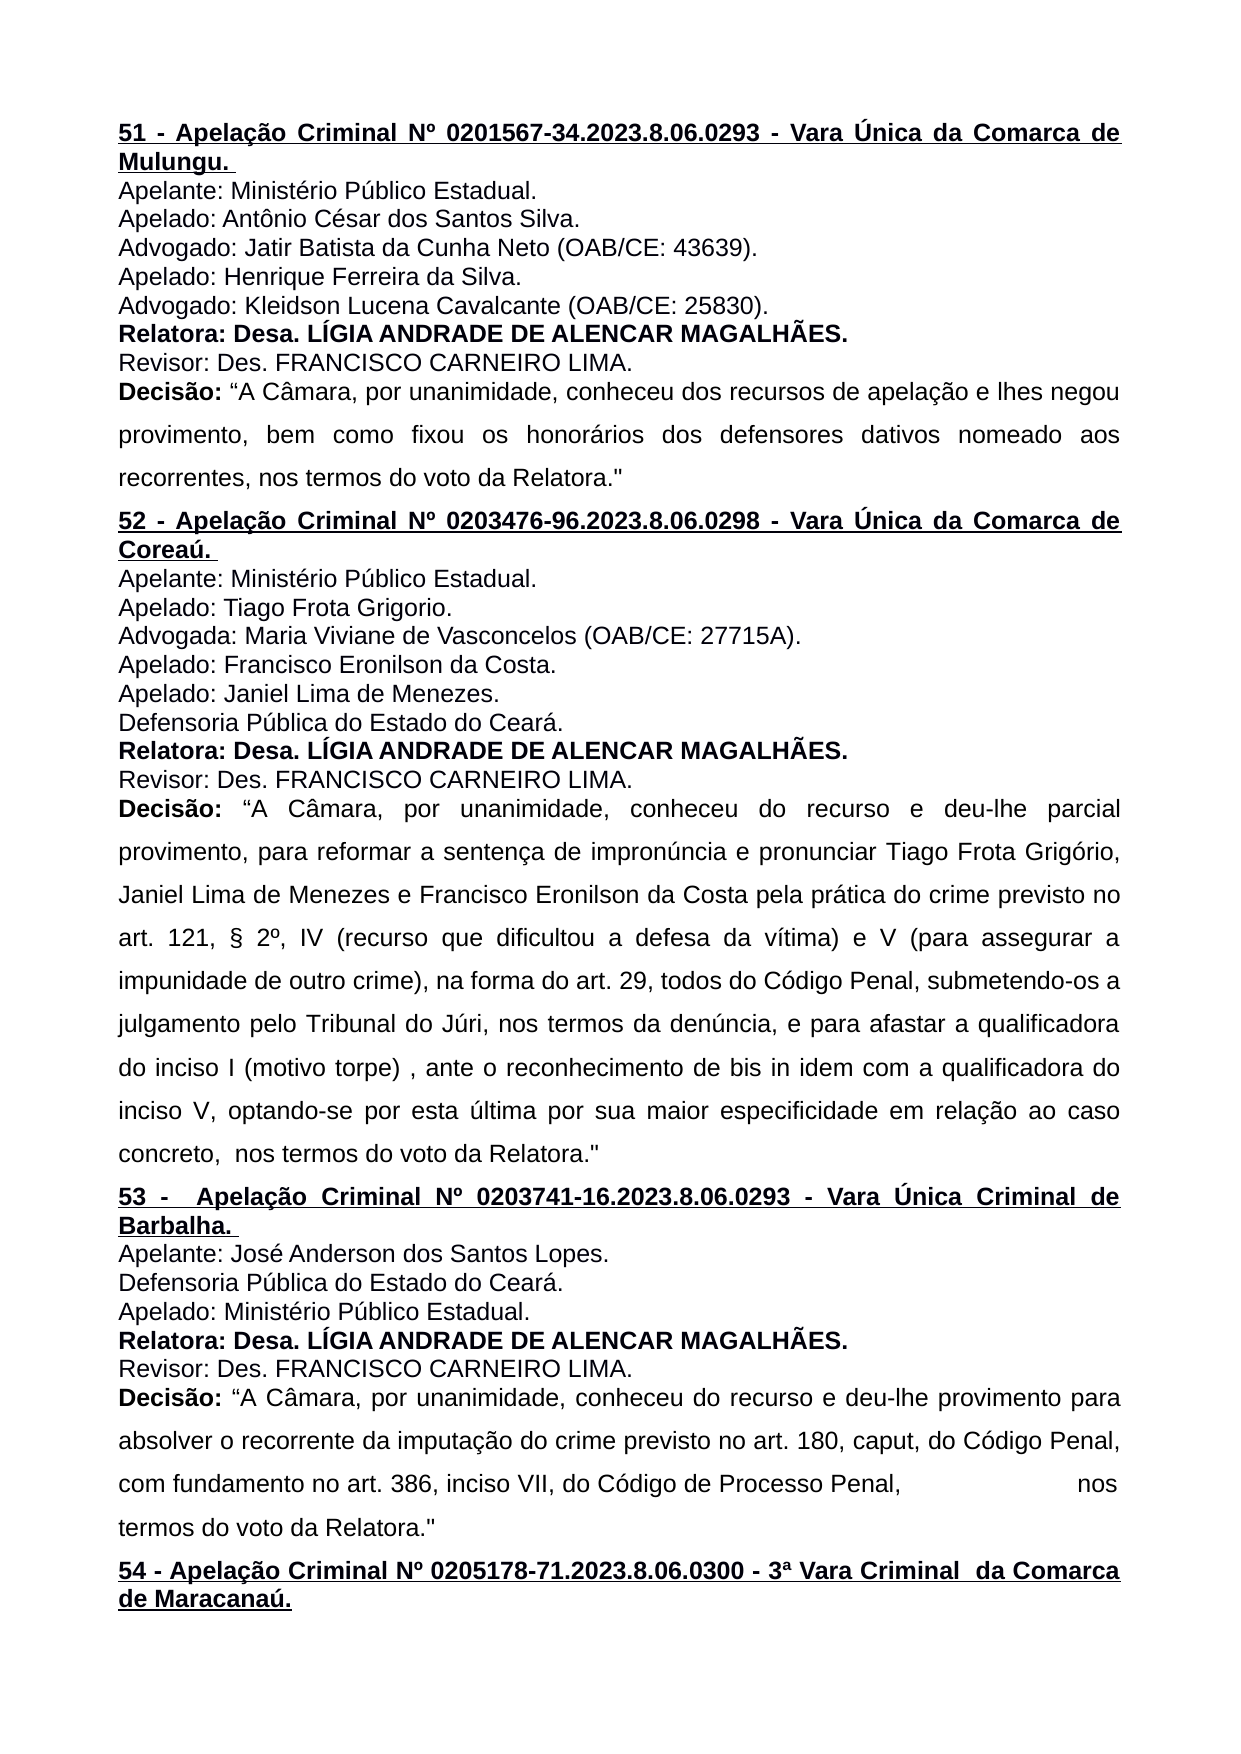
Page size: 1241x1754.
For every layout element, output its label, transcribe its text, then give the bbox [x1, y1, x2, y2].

text Coreaú. [118, 533, 1122, 564]
text Advogado: Jatir Batista da Cunha Neto (OAB/CE: 43639). [118, 233, 1122, 262]
text 54 - Apelação Criminal Nº 0205178-71.2023.8.06.0300 - 3ª Vara Criminal da Comarca de Maracanaú. [118, 1556, 1122, 1613]
text Apelante: José Anderson dos Santos Lopes. [118, 1239, 1122, 1268]
text Decisão: “A Câmara, por unanimidade, conheceu do recurso e deu-lhe parcial provimento, para reformar a sentença de impronúncia e pronunciar Tiago Frota Grigório, Janiel Lima de Menezes e Francisco Eronilson da Costa pela prática do crime previsto no art. 121, § 2º, IV (recurso que dificultou a defesa da vítima) e V (para assegurar a impunidade de outro crime), na forma do art. 29, todos do Código Penal, submetendo-os a julgamento pelo Tribunal do Júri, nos termos da denúncia, e para afastar a qualificadora do inciso I (motivo torpe) , ante o reconhecimento de bis in idem com a qualificadora do inciso V, optando-se por esta última por sua maior especificidade em relação ao caso concreto, nos termos do voto da Relatora." [118, 794, 1122, 1167]
text Decisão: “A Câmara, por unanimidade, conheceu do recurso e deu-lhe provimento para absolver o recorrente da imputação do crime previsto no art. 180, caput, do Código Penal, com fundamento no art. 386, inciso VII, do Código de Processo Penal, nos termos do voto da Relatora." [118, 1383, 1122, 1541]
text Decisão: “A Câmara, por unanimidade, conheceu dos recursos de apelação e lhes negou provimento, bem como fixou os honorários dos defensores dativos nomeado aos recorrentes, nos termos do voto da Relatora." [118, 377, 1122, 492]
text Advogado: Kleidson Lucena Cavalcante (OAB/CE: 25830). [118, 291, 1122, 319]
text 52 - Apelação Criminal Nº 0203476-96.2023.8.06.0298 - Vara Única da Comarca de [118, 506, 1122, 531]
text Revisor: Des. FRANCISCO CARNEIRO LIMA. [118, 348, 1122, 377]
text Apelante: Ministério Público Estadual. [118, 564, 1122, 592]
text Apelado: Francisco Eronilson da Costa. [118, 650, 1122, 679]
text Relatora: Desa. LÍGIA ANDRADE DE ALENCAR MAGALHÃES. [118, 736, 1122, 765]
text Apelado: Tiago Frota Grigorio. [118, 592, 1122, 621]
text Apelado: Henrique Ferreira da Silva. [118, 262, 1122, 291]
text 53 - Apelação Criminal Nº 0203741-16.2023.8.06.0293 - Vara Única Criminal de Barbalha. [118, 1182, 1122, 1239]
text Advogada: Maria Viviane de Vasconcelos (OAB/CE: 27715A). [118, 621, 1122, 650]
text Mulungu. [118, 144, 1122, 176]
text Apelado: Antônio César dos Santos Silva. [118, 204, 1122, 233]
text 51 - Apelação Criminal Nº 0201567-34.2023.8.06.0293 - Vara Única da Comarca de [118, 118, 1122, 143]
text Relatora: Desa. LÍGIA ANDRADE DE ALENCAR MAGALHÃES. [118, 1326, 1122, 1354]
text Apelado: Janiel Lima de Menezes. [118, 679, 1122, 707]
text Apelado: Ministério Público Estadual. [118, 1297, 1122, 1326]
text Relatora: Desa. LÍGIA ANDRADE DE ALENCAR MAGALHÃES. [118, 319, 1122, 348]
text Defensoria Pública do Estado do Ceará. [118, 1268, 1122, 1297]
text Revisor: Des. FRANCISCO CARNEIRO LIMA. [118, 765, 1122, 794]
text Defensoria Pública do Estado do Ceará. [118, 707, 1122, 736]
text Apelante: Ministério Público Estadual. [118, 176, 1122, 204]
text Revisor: Des. FRANCISCO CARNEIRO LIMA. [118, 1354, 1122, 1383]
